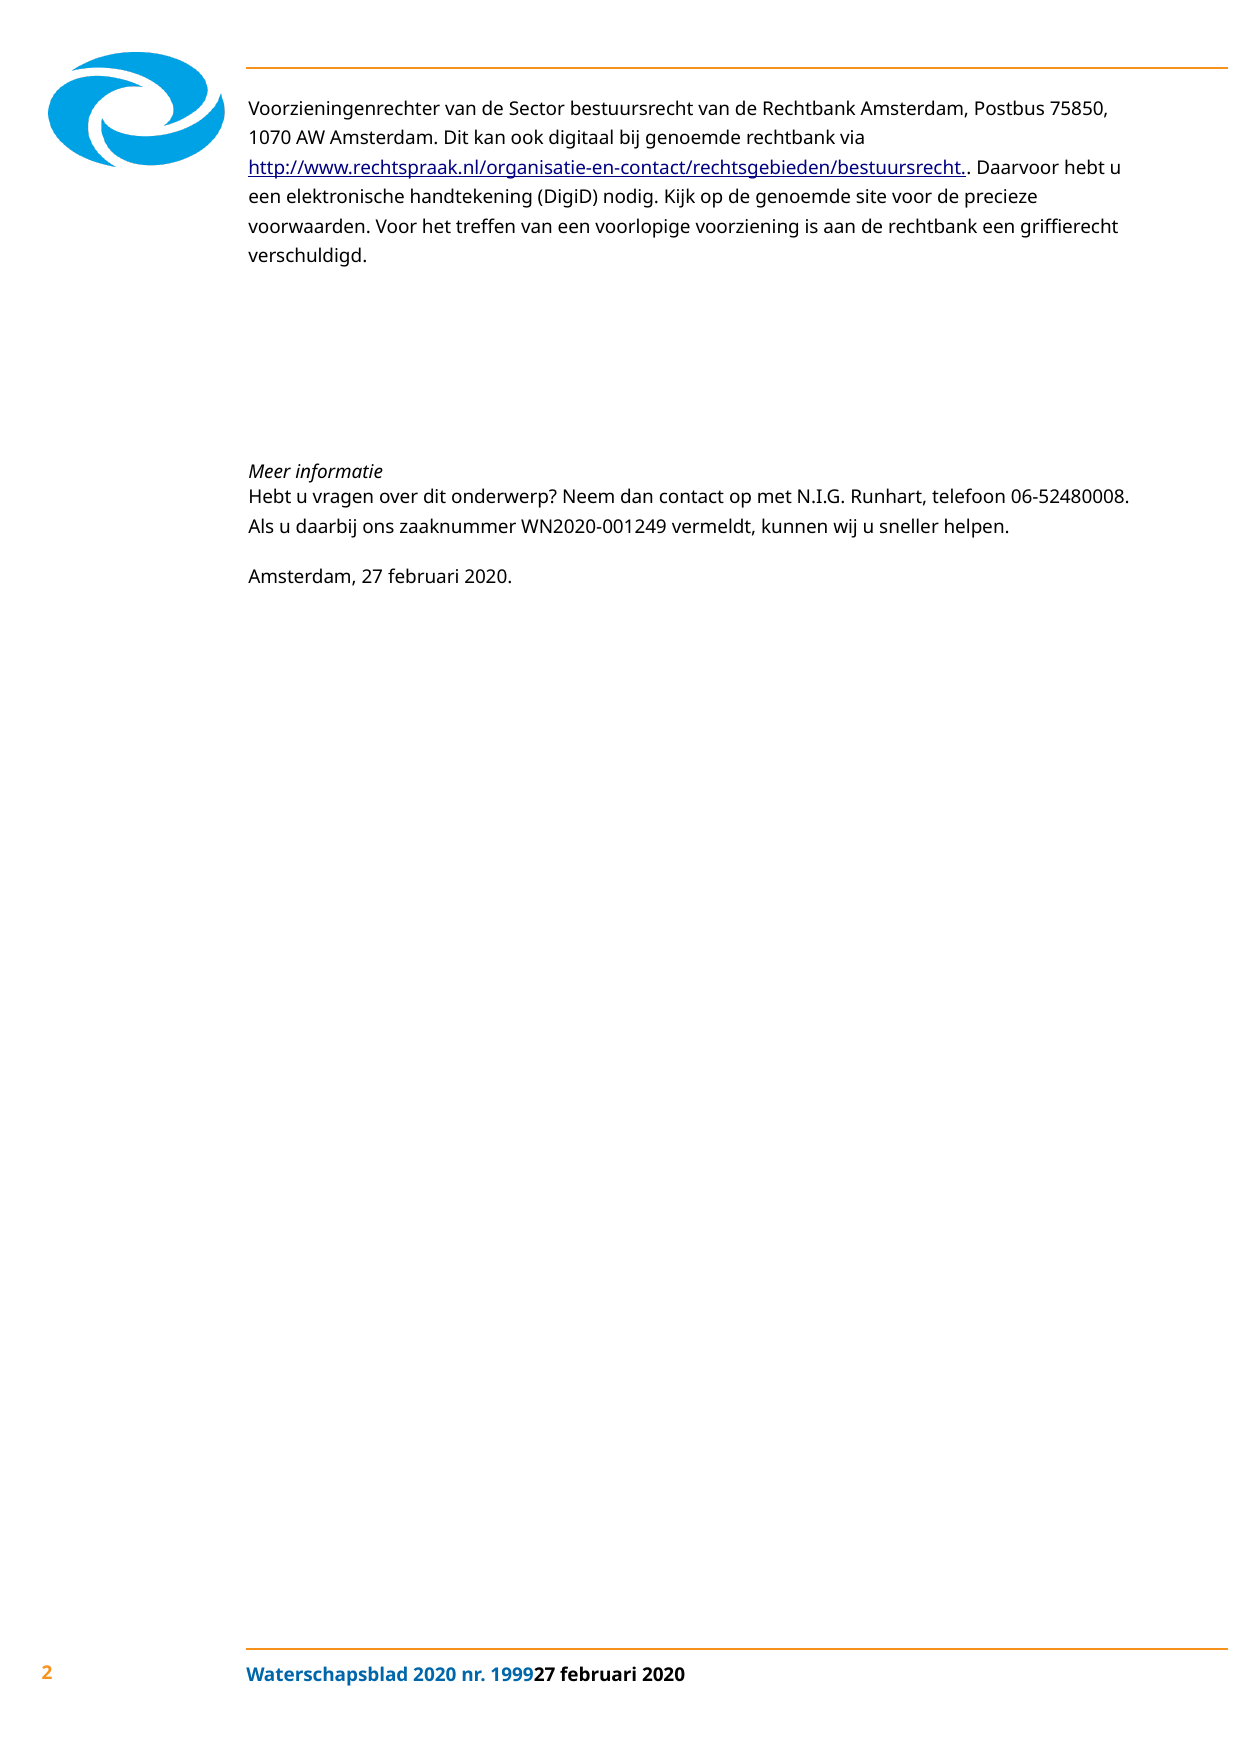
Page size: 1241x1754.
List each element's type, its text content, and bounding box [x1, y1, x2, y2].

picture [41, 47, 231, 172]
text Hebt u vragen over dit onderwerp? Neem dan contact op met N.I.G. Runhart, telefoon 06-52480008. Als u daarbij ons zaaknummer WN2020-001249 vermeldt, kunnen wij u sneller helpen. [248, 484, 1152, 539]
text Meer informatie [248, 458, 1152, 484]
text Voorzieningenrechter van de Sector bestuursrecht van de Rechtbank Amsterdam, Postbus 75850, 1070 AW Amsterdam. Dit kan ook digitaal bij genoemde rechtbank via http://www.rechtspraak.nl/organisatie-en-contact/rechtsgebieden/bestuursrecht.. Daarvoor hebt u een elektronische handtekening (DigiD) nodig. Kijk op de genoemde site voor de precieze voorwaarden. Voor het treffen van een voorlopige voorziening is aan de rechtbank een griffierecht verschuldigd. [248, 95, 1152, 268]
text Amsterdam, 27 februari 2020. [248, 564, 1152, 589]
